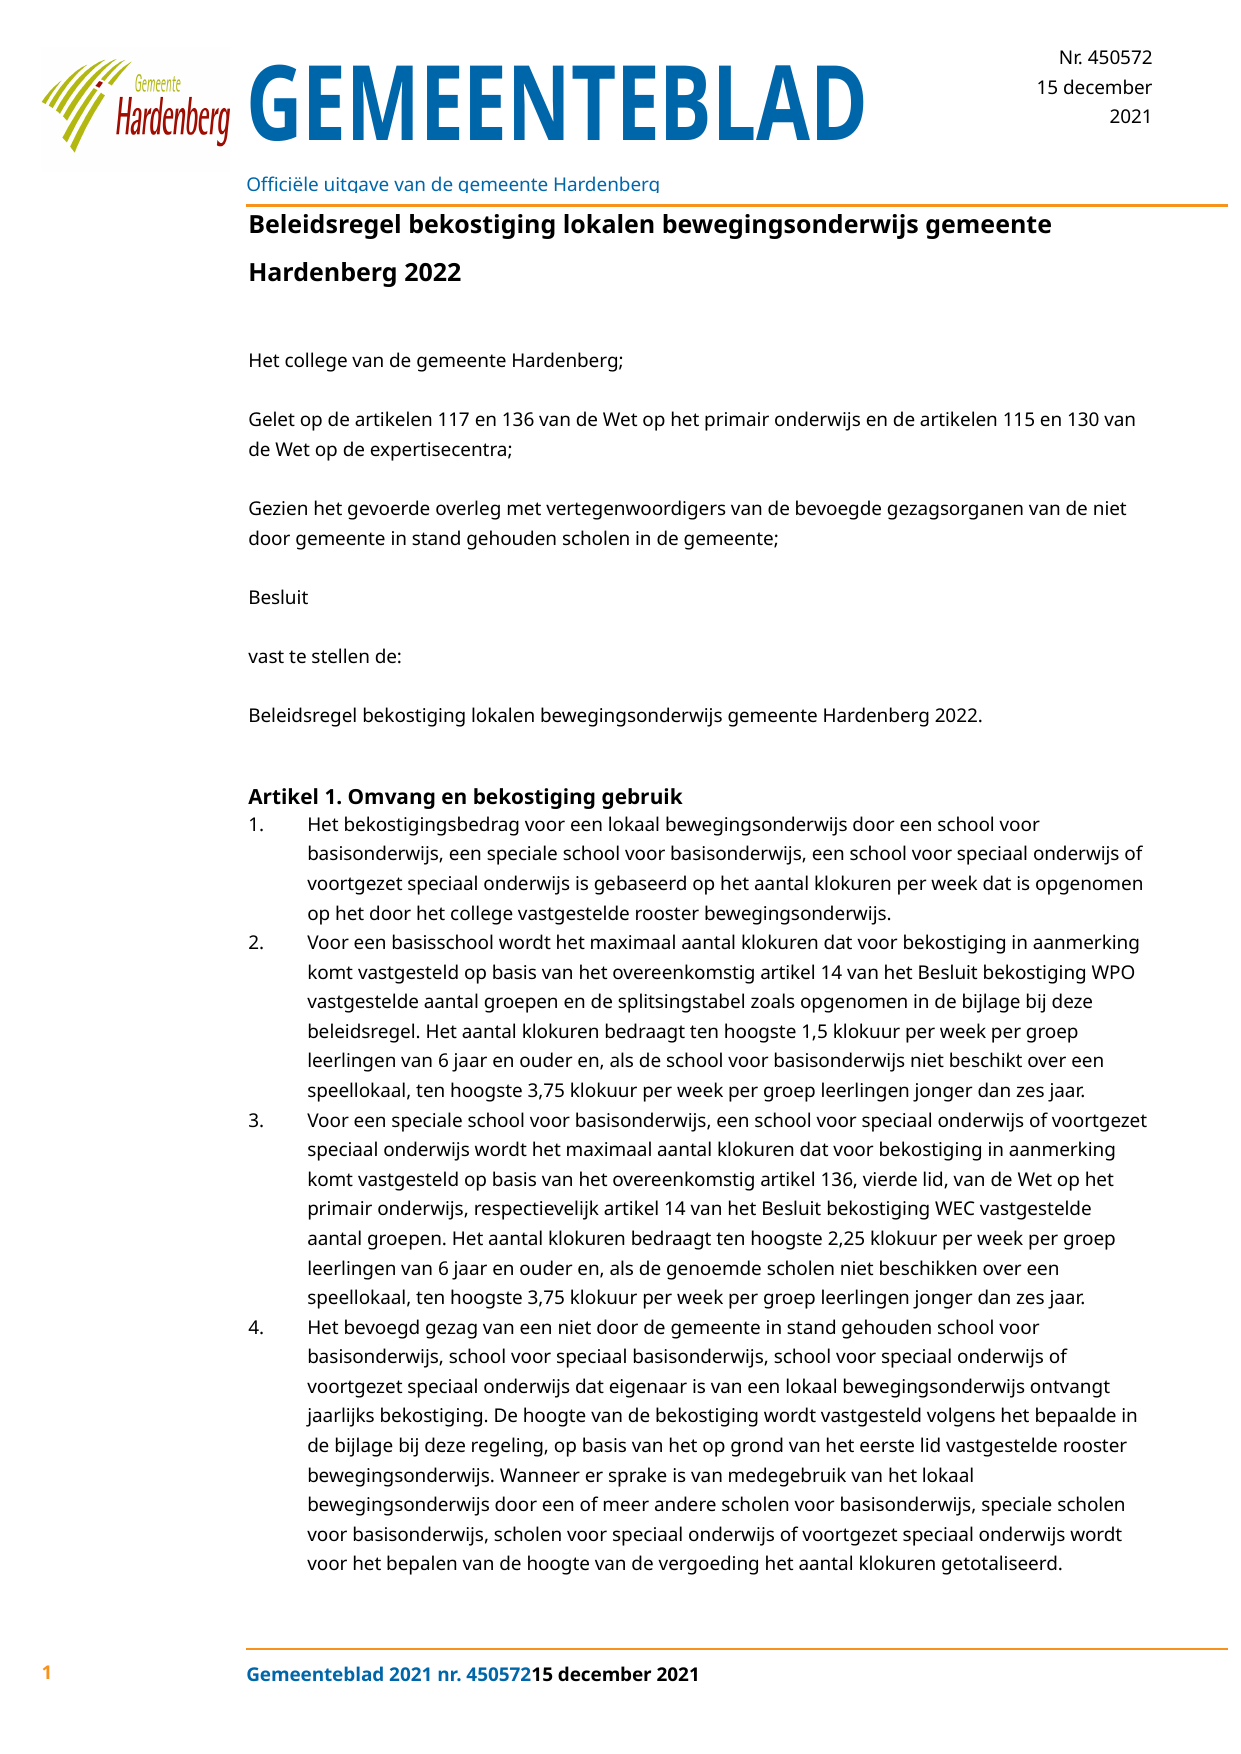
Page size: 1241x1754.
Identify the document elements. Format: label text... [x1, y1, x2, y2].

text Besluit [248, 584, 1152, 610]
text vast te stellen de: [248, 643, 1152, 669]
list Voor een speciale school voor basisonderwijs, een school voor speciaal onderwijs of voortgezet speciaal onderwijs wordt het maximaal aantal klokuren dat voor bekostiging in aanmerking komt vastgesteld op basis van het overeenkomstig artikel 136, vierde lid, van de Wet op het primair onderwijs, respectievelijk artikel 14 van het Besluit bekostiging WEC vastgestelde aantal groepen. Het aantal klokuren bedraagt ten hoogste 2,25 klokuur per week per groep leerlingen van 6 jaar en ouder en, als de genoemde scholen niet beschikken over een speellokaal, ten hoogste 3,75 klokuur per week per groep leerlingen jonger dan zes jaar. [248, 1107, 1152, 1310]
text Het college van de gemeente Hardenberg; [248, 347, 1152, 373]
text Gelet op de artikelen 117 en 136 van de Wet op het primair onderwijs en de artikelen 115 en 130 van de Wet op de expertisecentra; [248, 407, 1152, 462]
text Beleidsregel bekostiging lokalen bewegingsonderwijs gemeente Hardenberg 2022 [248, 207, 1152, 288]
list Het bekostigingsbedrag voor een lokaal bewegingsonderwijs door een school voor basisonderwijs, een speciale school voor basisonderwijs, een school voor speciaal onderwijs of voortgezet speciaal onderwijs is gebaseerd op het aantal klokuren per week dat is opgenomen op het door het college vastgestelde rooster bewegingsonderwijs. [248, 811, 1152, 925]
text Gezien het gevoerde overleg met vertegenwoordigers van de bevoegde gezagsorganen van de niet door gemeente in stand gehouden scholen in de gemeente; [248, 495, 1152, 551]
text Beleidsregel bekostiging lokalen bewegingsonderwijs gemeente Hardenberg 2022. [248, 702, 1152, 728]
picture [41, 47, 231, 172]
list Het bevoegd gezag van een niet door de gemeente in stand gehouden school voor basisonderwijs, school voor speciaal basisonderwijs, school voor speciaal onderwijs of voortgezet speciaal onderwijs dat eigenaar is van een lokaal bewegingsonderwijs ontvangt jaarlijks bekostiging. De hoogte van de bekostiging wordt vastgesteld volgens het bepaalde in de bijlage bij deze regeling, op basis van het op grond van het eerste lid vastgestelde rooster bewegingsonderwijs. Wanneer er sprake is van medegebruik van het lokaal bewegingsonderwijs door een of meer andere scholen voor basisonderwijs, speciale scholen voor basisonderwijs, scholen voor speciaal onderwijs of voortgezet speciaal onderwijs wordt voor het bepalen van de hoogte van de vergoeding het aantal klokuren getotaliseerd. [248, 1314, 1152, 1576]
text Artikel 1. Omvang en bekostiging gebruik [248, 782, 1152, 811]
list Voor een basisschool wordt het maximaal aantal klokuren dat voor bekostiging in aanmerking komt vastgesteld op basis van het overeenkomstig artikel 14 van het Besluit bekostiging WPO vastgestelde aantal groepen en de splitsingstabel zoals opgenomen in de bijlage bij deze beleidsregel. Het aantal klokuren bedraagt ten hoogste 1,5 klokuur per week per groep leerlingen van 6 jaar en ouder en, als de school voor basisonderwijs niet beschikt over een speellokaal, ten hoogste 3,75 klokuur per week per groep leerlingen jonger dan zes jaar. [248, 929, 1152, 1103]
